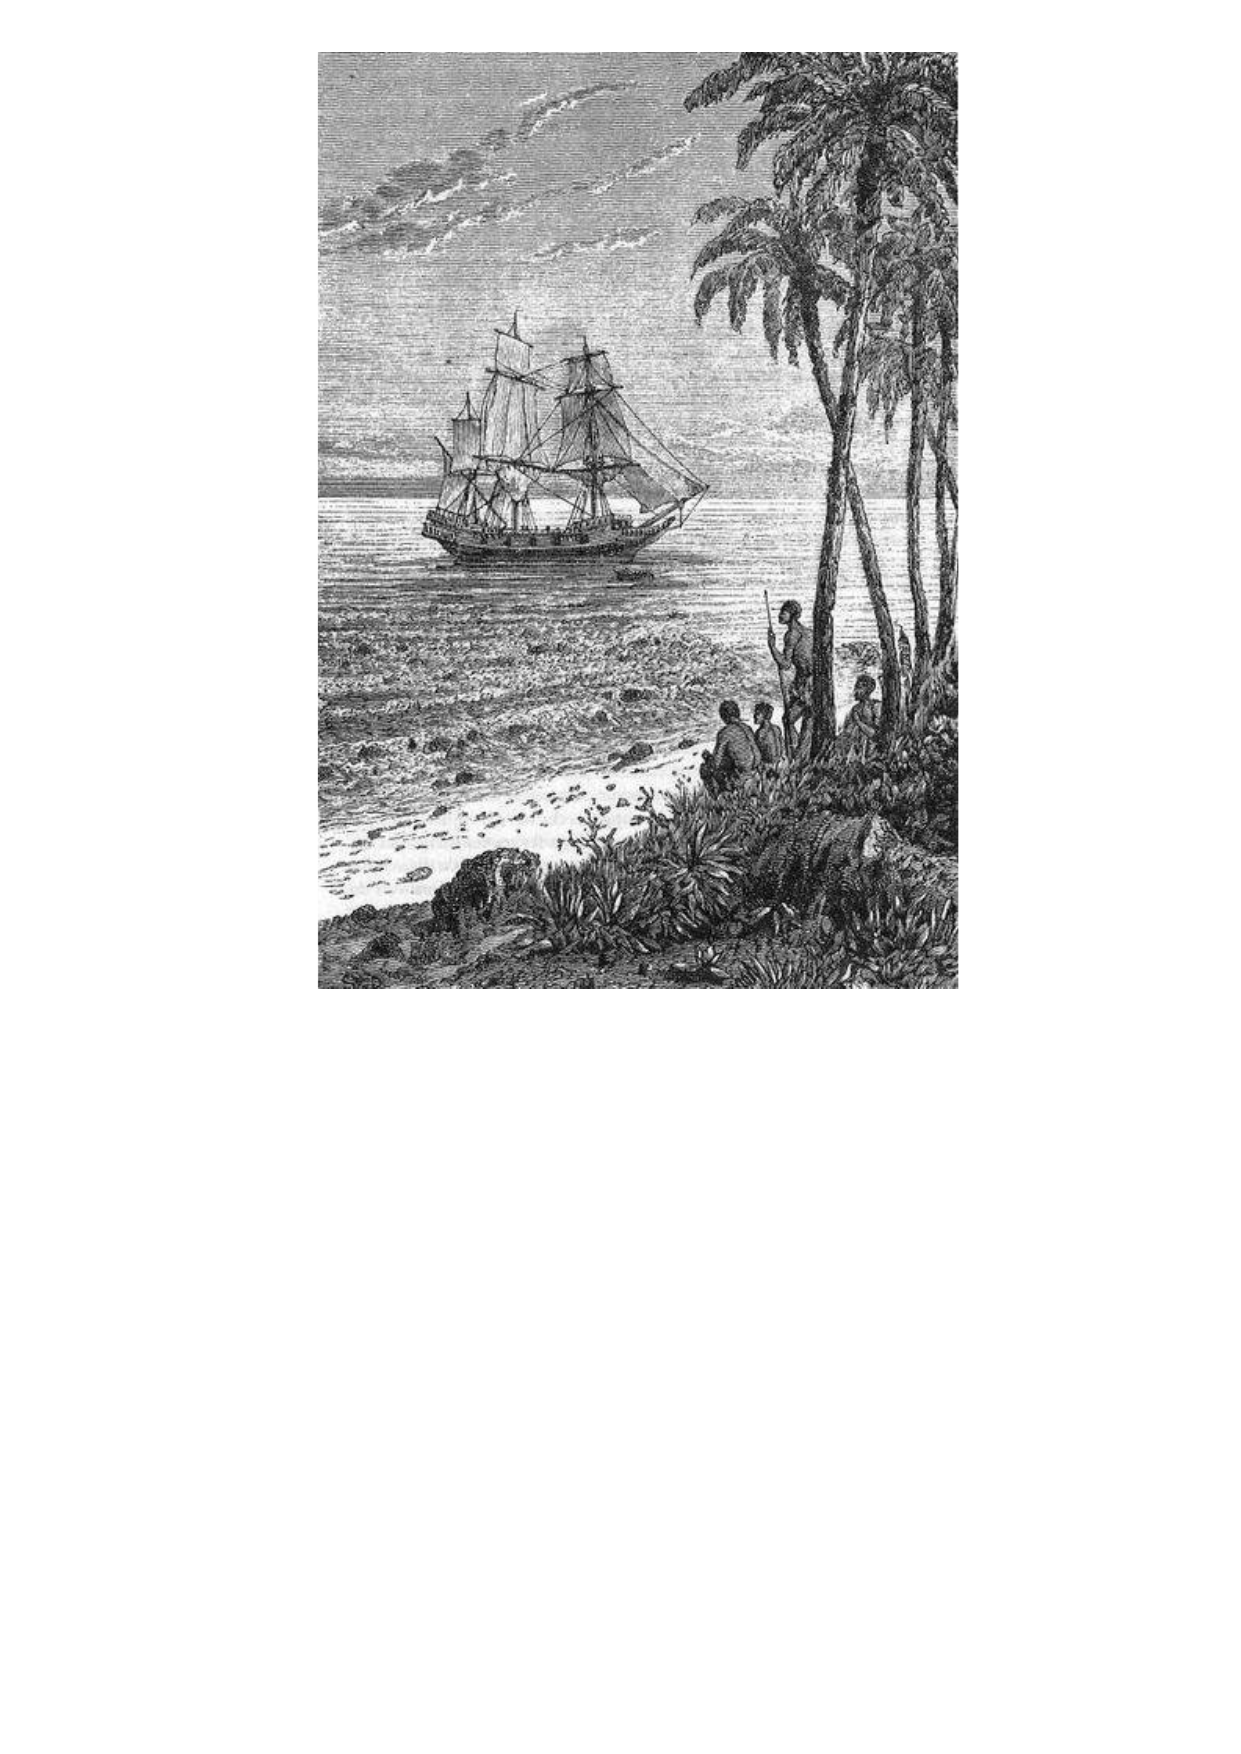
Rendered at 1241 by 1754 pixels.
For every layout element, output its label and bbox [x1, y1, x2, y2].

picture [317, 52, 959, 989]
